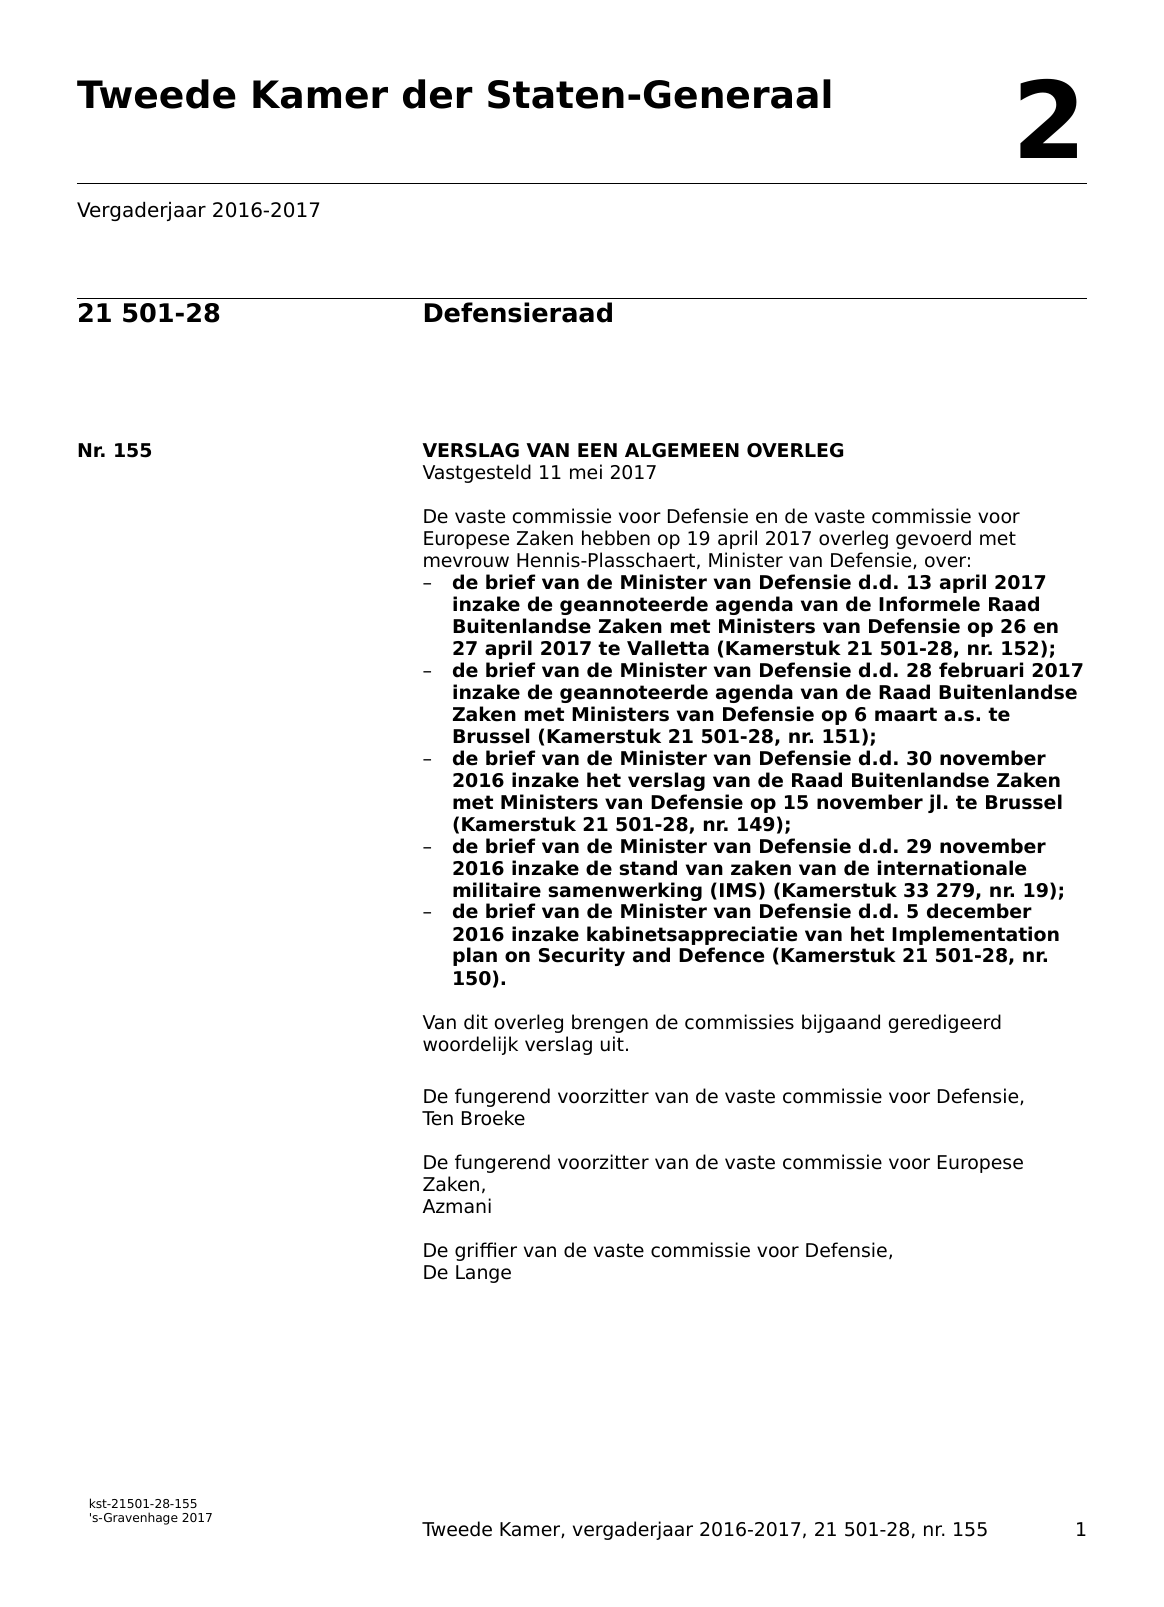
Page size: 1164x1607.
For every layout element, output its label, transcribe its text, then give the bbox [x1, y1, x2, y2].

text De vaste commissie voor Defensie en de vaste commissie voor Europese Zaken hebben op 19 april 2017 overleg gevoerd met mevrouw Hennis-Plasschaert, Minister van Defensie, over: [422, 506, 1087, 572]
text – de brief van de Minister van Defensie d.d. 13 april 2017 inzake de geannoteerde agenda van de Informele Raad Buitenlandse Zaken met Ministers van Defensie op 26 en 27 april 2017 te Valletta (Kamerstuk 21 501-28, nr. 152); [422, 572, 1087, 660]
text kst-21501-28-155 [88, 1497, 323, 1511]
text 's-Gravenhage 2017 [88, 1511, 323, 1525]
table_cell Vergaderjaar 2016-2017 [77, 184, 1087, 298]
text Vastgesteld 11 mei 2017 [422, 462, 1087, 484]
text – de brief van de Minister van Defensie d.d. 30 november 2016 inzake het verslag van de Raad Buitenlandse Zaken met Ministers van Defensie op 15 november jl. te Brussel (Kamerstuk 21 501-28, nr. 149); [422, 748, 1087, 836]
subtitle Nr. 155 VERSLAG VAN EEN ALGEMEEN OVERLEG [77, 440, 1087, 462]
text Van dit overleg brengen de commissies bijgaand geredigeerd woordelijk verslag uit. [422, 1012, 1087, 1056]
text De fungerend voorzitter van de vaste commissie voor Europese Zaken, Azmani [422, 1152, 1087, 1218]
text De griffier van de vaste commissie voor Defensie, De Lange [422, 1240, 1087, 1284]
text – de brief van de Minister van Defensie d.d. 5 december 2016 inzake kabinetsappreciatie van het Implementation plan on Security and Defence (Kamerstuk 21 501-28, nr. 150). [422, 901, 1087, 989]
table_header Tweede Kamer der Staten-Generaal [77, 59, 886, 183]
text – de brief van de Minister van Defensie d.d. 29 november 2016 inzake de stand van zaken van de internationale militaire samenwerking (IMS) (Kamerstuk 33 279, nr. 19); [422, 836, 1087, 901]
subtitle 21 501-28 Defensieraad [77, 299, 1087, 329]
text – de brief van de Minister van Defensie d.d. 28 februari 2017 inzake de geannoteerde agenda van de Raad Buitenlandse Zaken met Ministers van Defensie op 6 maart a.s. te Brussel (Kamerstuk 21 501-28, nr. 151); [422, 660, 1087, 748]
table_header 2 [886, 59, 1087, 183]
text De fungerend voorzitter van de vaste commissie voor Defensie, Ten Broeke [422, 1086, 1087, 1129]
